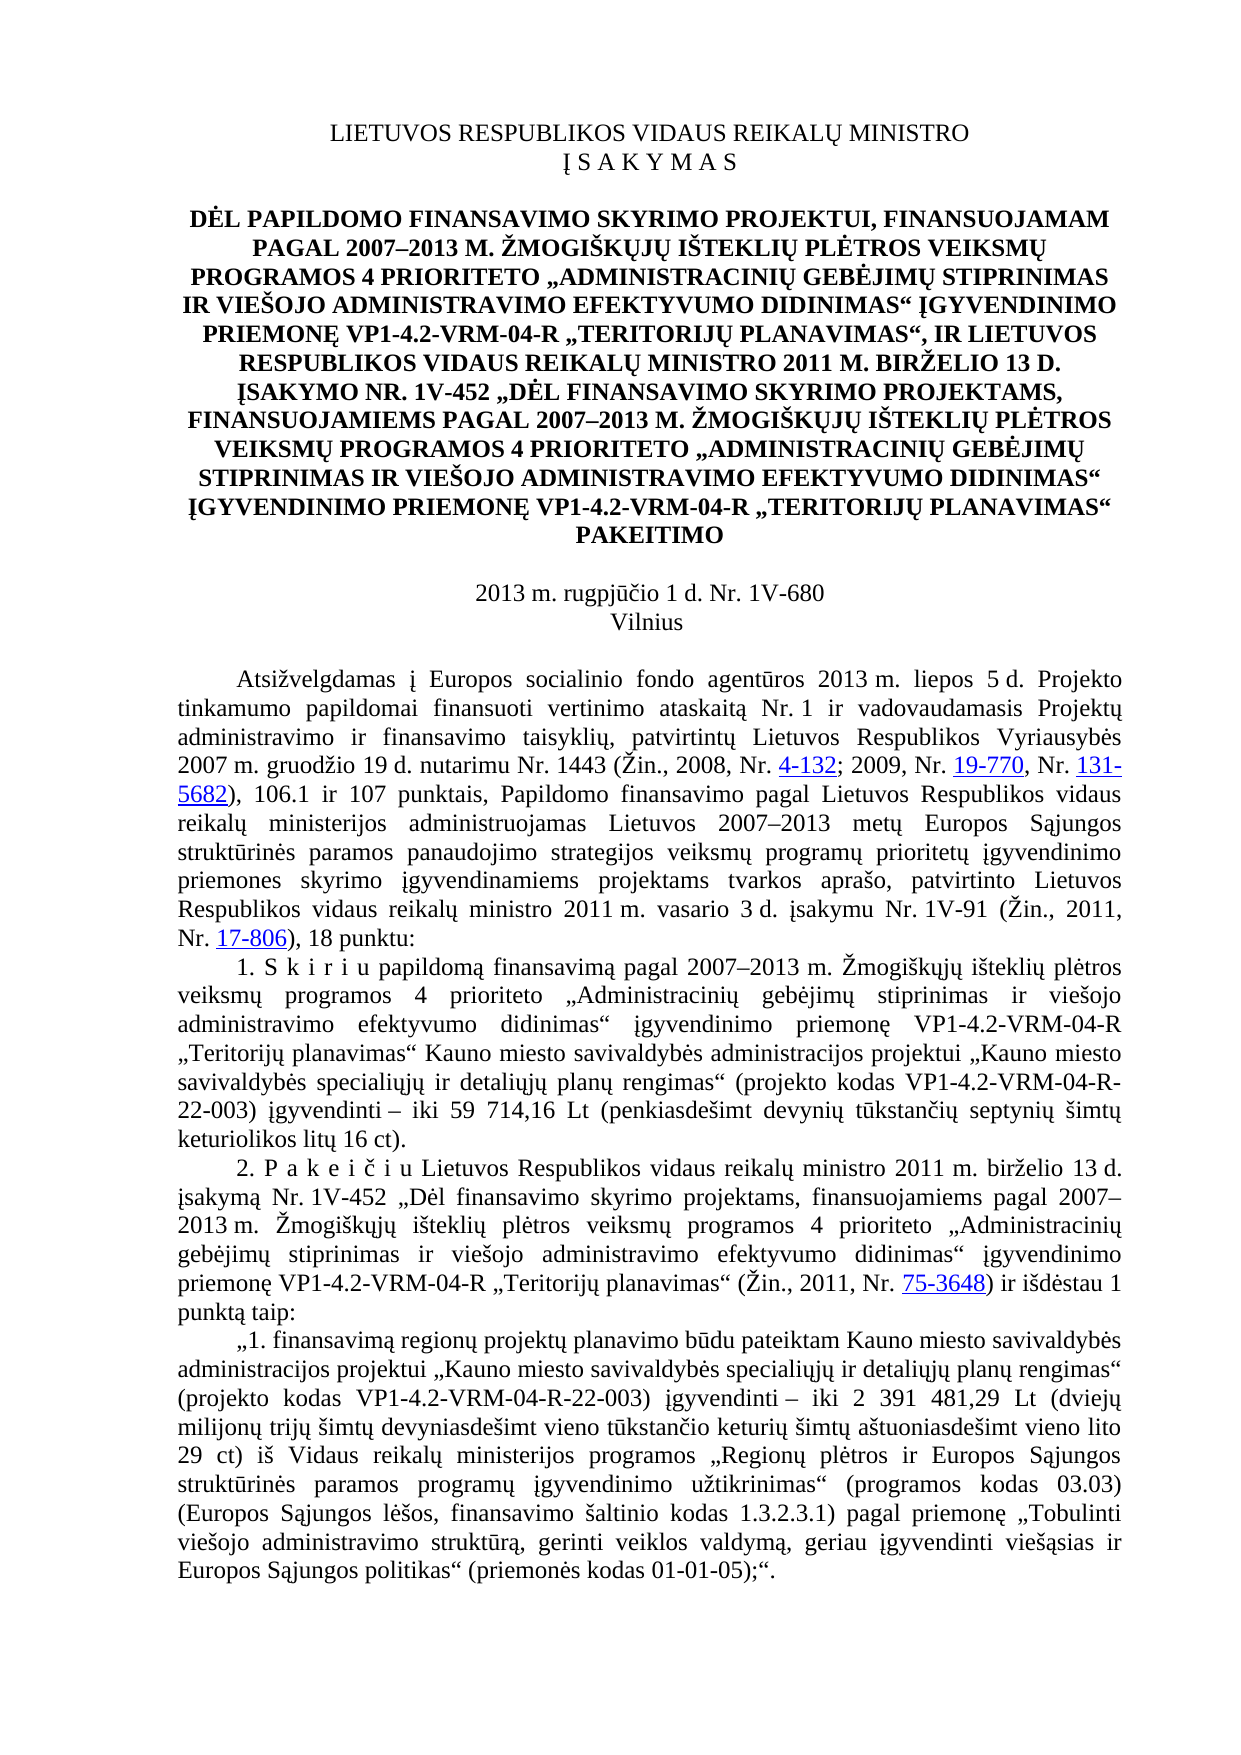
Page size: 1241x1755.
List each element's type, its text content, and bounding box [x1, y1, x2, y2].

text Į S A K Y M A S [177, 147, 1122, 176]
text Atsižvelgdamas į Europos socialinio fondo agentūros 2013 m. liepos 5 d. Projekto tinkamumo papildomai finansuoti vertinimo ataskaitą Nr. 1 ir vadovaudamasis Projektų administravimo ir finansavimo taisyklių, patvirtintų Lietuvos Respublikos Vyriausybės 2007 m. gruodžio 19 d. nutarimu Nr. 1443 (Žin., 2008, Nr. 4-132; 2009, Nr. 19-770, Nr. 131-5682), 106.1 ir 107 punktais, Papildomo finansavimo pagal Lietuvos Respublikos vidaus reikalų ministerijos administruojamas Lietuvos 2007–2013 metų Europos Sąjungos struktūrinės paramos panaudojimo strategijos veiksmų programų prioritetų įgyvendinimo priemones skyrimo įgyvendinamiems projektams tvarkos aprašo, patvirtinto Lietuvos Respublikos vidaus reikalų ministro 2011 m. vasario 3 d. įsakymu Nr. 1V-91 (Žin., 2011, Nr. 17-806), 18 punktu: [177, 664, 1122, 952]
text Vilnius [177, 607, 1122, 636]
text 1. S k i r i u papildomą finansavimą pagal 2007–2013 m. Žmogiškųjų išteklių plėtros veiksmų programos 4 prioriteto „Administracinių gebėjimų stiprinimas ir viešojo administravimo efektyvumo didinimas“ įgyvendinimo priemonę VP1-4.2-VRM-04-R „Teritorijų planavimas“ Kauno miesto savivaldybės administracijos projektui „Kauno miesto savivaldybės specialiųjų ir detaliųjų planų rengimas“ (projekto kodas VP1-4.2-VRM-04-R-22-003) įgyvendinti – iki 59 714,16 Lt (penkiasdešimt devynių tūkstančių septynių šimtų keturiolikos litų 16 ct). [177, 952, 1122, 1153]
text „1. finansavimą regionų projektų planavimo būdu pateiktam Kauno miesto savivaldybės administracijos projektui „Kauno miesto savivaldybės specialiųjų ir detaliųjų planų rengimas“ (projekto kodas VP1-4.2-VRM-04-R-22-003) įgyvendinti – iki 2 391 481,29 Lt (dviejų milijonų trijų šimtų devyniasdešimt vieno tūkstančio keturių šimtų aštuoniasdešimt vieno lito 29 ct) iš Vidaus reikalų ministerijos programos „Regionų plėtros ir Europos Sąjungos struktūrinės paramos programų įgyvendinimo užtikrinimas“ (programos kodas 03.03) (Europos Sąjungos lėšos, finansavimo šaltinio kodas 1.3.2.3.1) pagal priemonę „Tobulinti viešojo administravimo struktūrą, gerinti veiklos valdymą, geriau įgyvendinti viešąsias ir Europos Sąjungos politikas“ (priemonės kodas 01-01-05);“. [177, 1326, 1122, 1584]
text 2013 m. rugpjūčio 1 d. Nr. 1V-680 [177, 578, 1122, 607]
text DĖL PAPILDOMO FINANSAVIMO SKYRIMO PROJEKTUI, FINANSUOJAMAM PAGAL 2007–2013 m. Žmogiškųjų išteklių plėtros veiksmų programos 4 prioriteto „Administracinių gebėjimų stiprinimas ir viešojo administravimo efektyvumo didinimas“ ĮGYVENDINIMO priemonĘ VP1-4.2-VRM-04-R „TERITORIJŲ PLANAVIMAS“, ir LIETUVOS RESPUBLIKOS VIDAUS REIKALŲ MINISTRO 2011 m. BIRŽELIO 13 D. ĮSAKYMO Nr. 1V-452 „DĖL FINANSAVIMO SKYRIMO PROJEKTAMS, FINANSUOJAMIEMS PAGAL 2007–2013 m. Žmogiškųjų išteklių plėtros veiksmų programos 4 prioriteto „Administracinių gebėjimų stiprinimas ir viešojo administravimo efektyvumo didinimas“ ĮGYVENDINIMO priemonĘ VP1-4.2-VRM-04-R „TERITORIJŲ PLANAVIMAS“ PAKEITIMO [177, 204, 1122, 549]
text LIETUVOS RESPUBLIKOS VIDAUS REIKALŲ MINISTRO [177, 118, 1122, 147]
text 2. P a k e i č i u Lietuvos Respublikos vidaus reikalų ministro 2011 m. birželio 13 d. įsakymą Nr. 1V-452 „Dėl finansavimo skyrimo projektams, finansuojamiems pagal 2007–2013 m. Žmogiškųjų išteklių plėtros veiksmų programos 4 prioriteto „Administracinių gebėjimų stiprinimas ir viešojo administravimo efektyvumo didinimas“ įgyvendinimo priemonę VP1-4.2-VRM-04-R „Teritorijų planavimas“ (Žin., 2011, Nr. 75-3648) ir išdėstau 1 punktą taip: [177, 1153, 1122, 1326]
